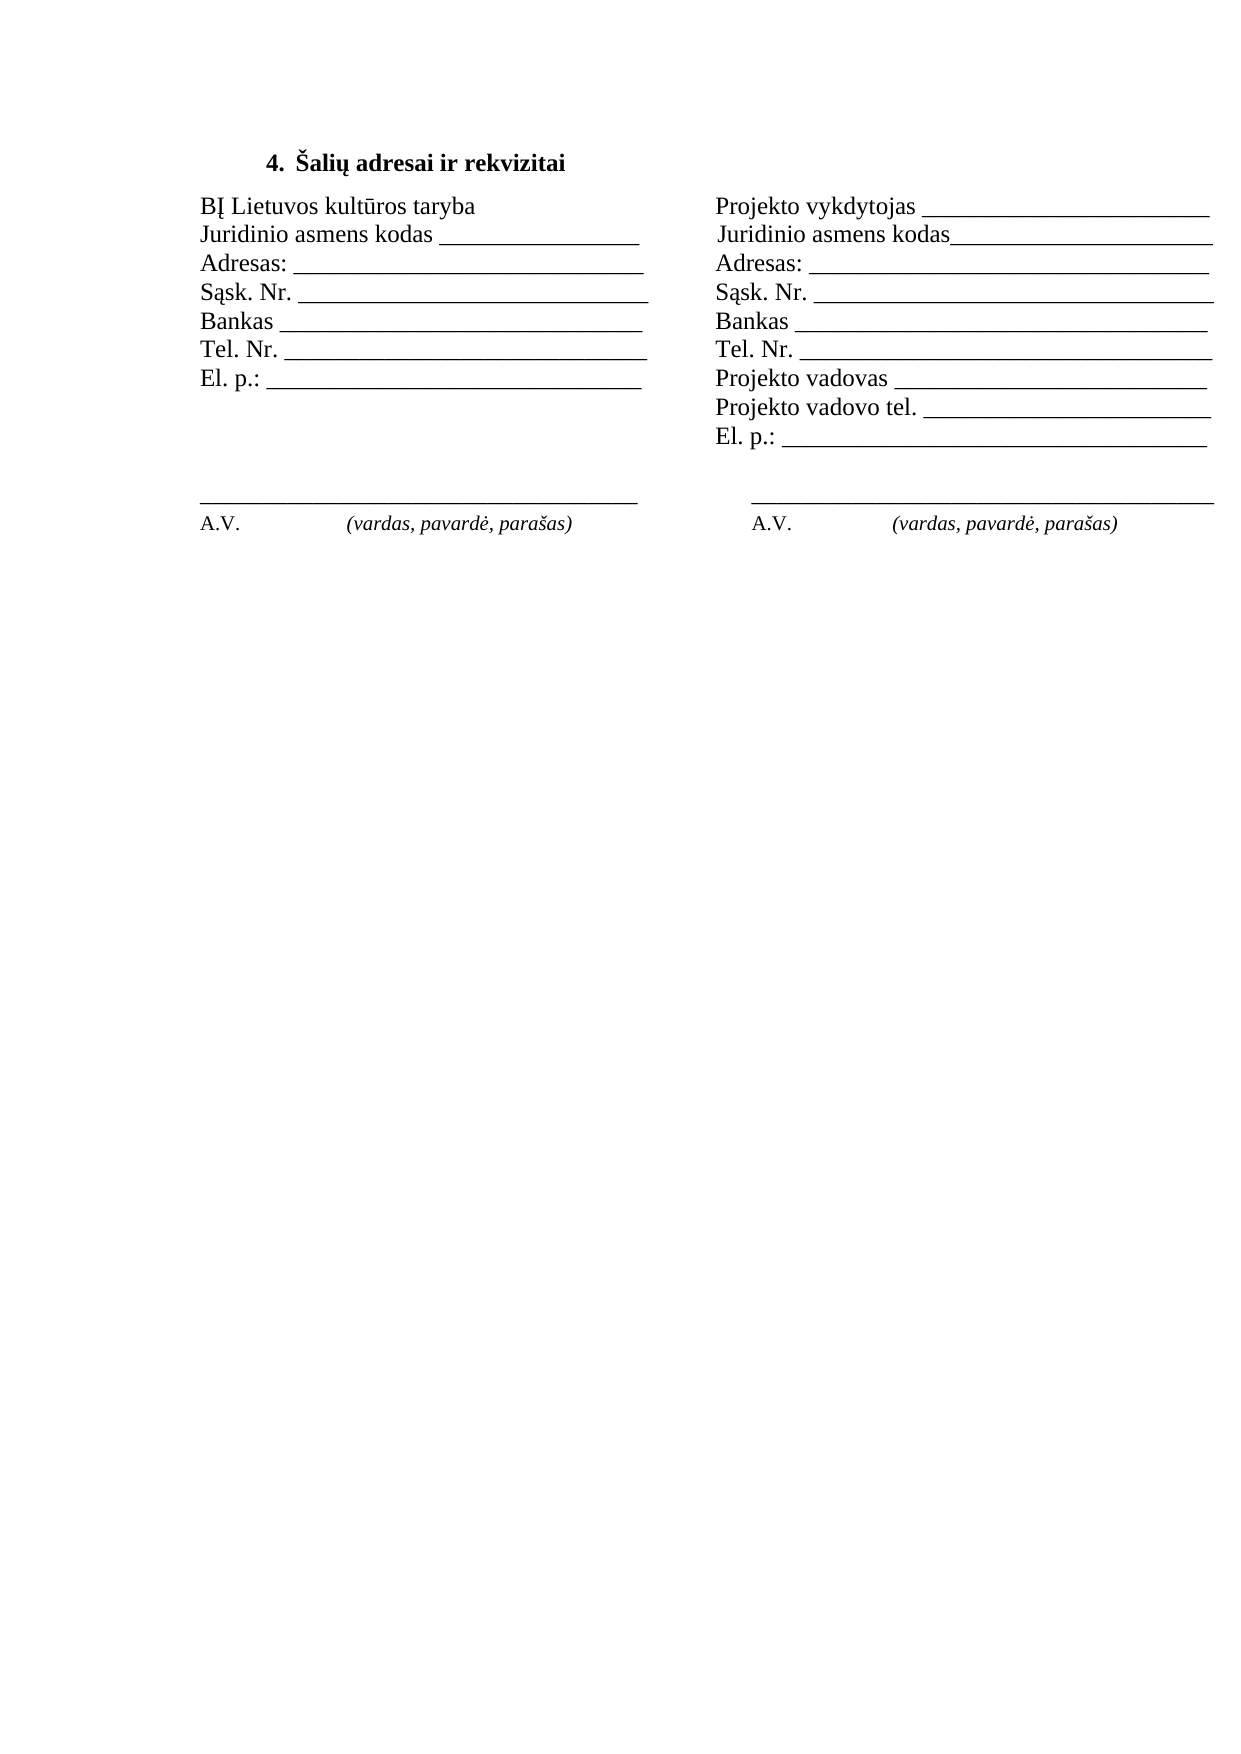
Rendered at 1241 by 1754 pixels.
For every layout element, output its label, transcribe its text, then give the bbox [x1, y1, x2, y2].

table_cell Adresas: ____________________________ [189, 248, 704, 277]
table_cell Adresas: ________________________________ [704, 248, 1226, 277]
table_cell ___________________________________ A.V. (vardas, pavardė, parašas) [189, 478, 704, 536]
table_cell Sąsk. Nr. ________________________________ [704, 277, 1226, 306]
table_header Projekto vykdytojas _______________________ [704, 191, 1226, 219]
table_header [177, 191, 1237, 536]
table_cell Sąsk. Nr. ____________________________ [189, 277, 704, 306]
text 4. Šalių adresai ir rekvizitai [215, 148, 1181, 176]
table_cell [189, 421, 704, 478]
table_cell _____________________________________ A.V. (vardas, pavardė, parašas) [704, 478, 1226, 536]
table_cell Juridinio asmens kodas ________________ [189, 220, 704, 248]
table_cell Juridinio asmens kodas_____________________ [704, 220, 1226, 248]
table_cell Bankas _____________________________ [189, 306, 704, 334]
table_header BĮ Lietuvos kultūros taryba [189, 191, 704, 219]
table_cell Tel. Nr. _____________________________ El. p.: ______________________________ [189, 335, 704, 421]
table_cell Bankas _________________________________ [704, 306, 1226, 334]
table_cell Tel. Nr. _________________________________ Projekto vadovas _________________________ Projekto vadovo tel. _______________________ [704, 335, 1226, 421]
table_cell El. p.: __________________________________ [704, 421, 1226, 478]
